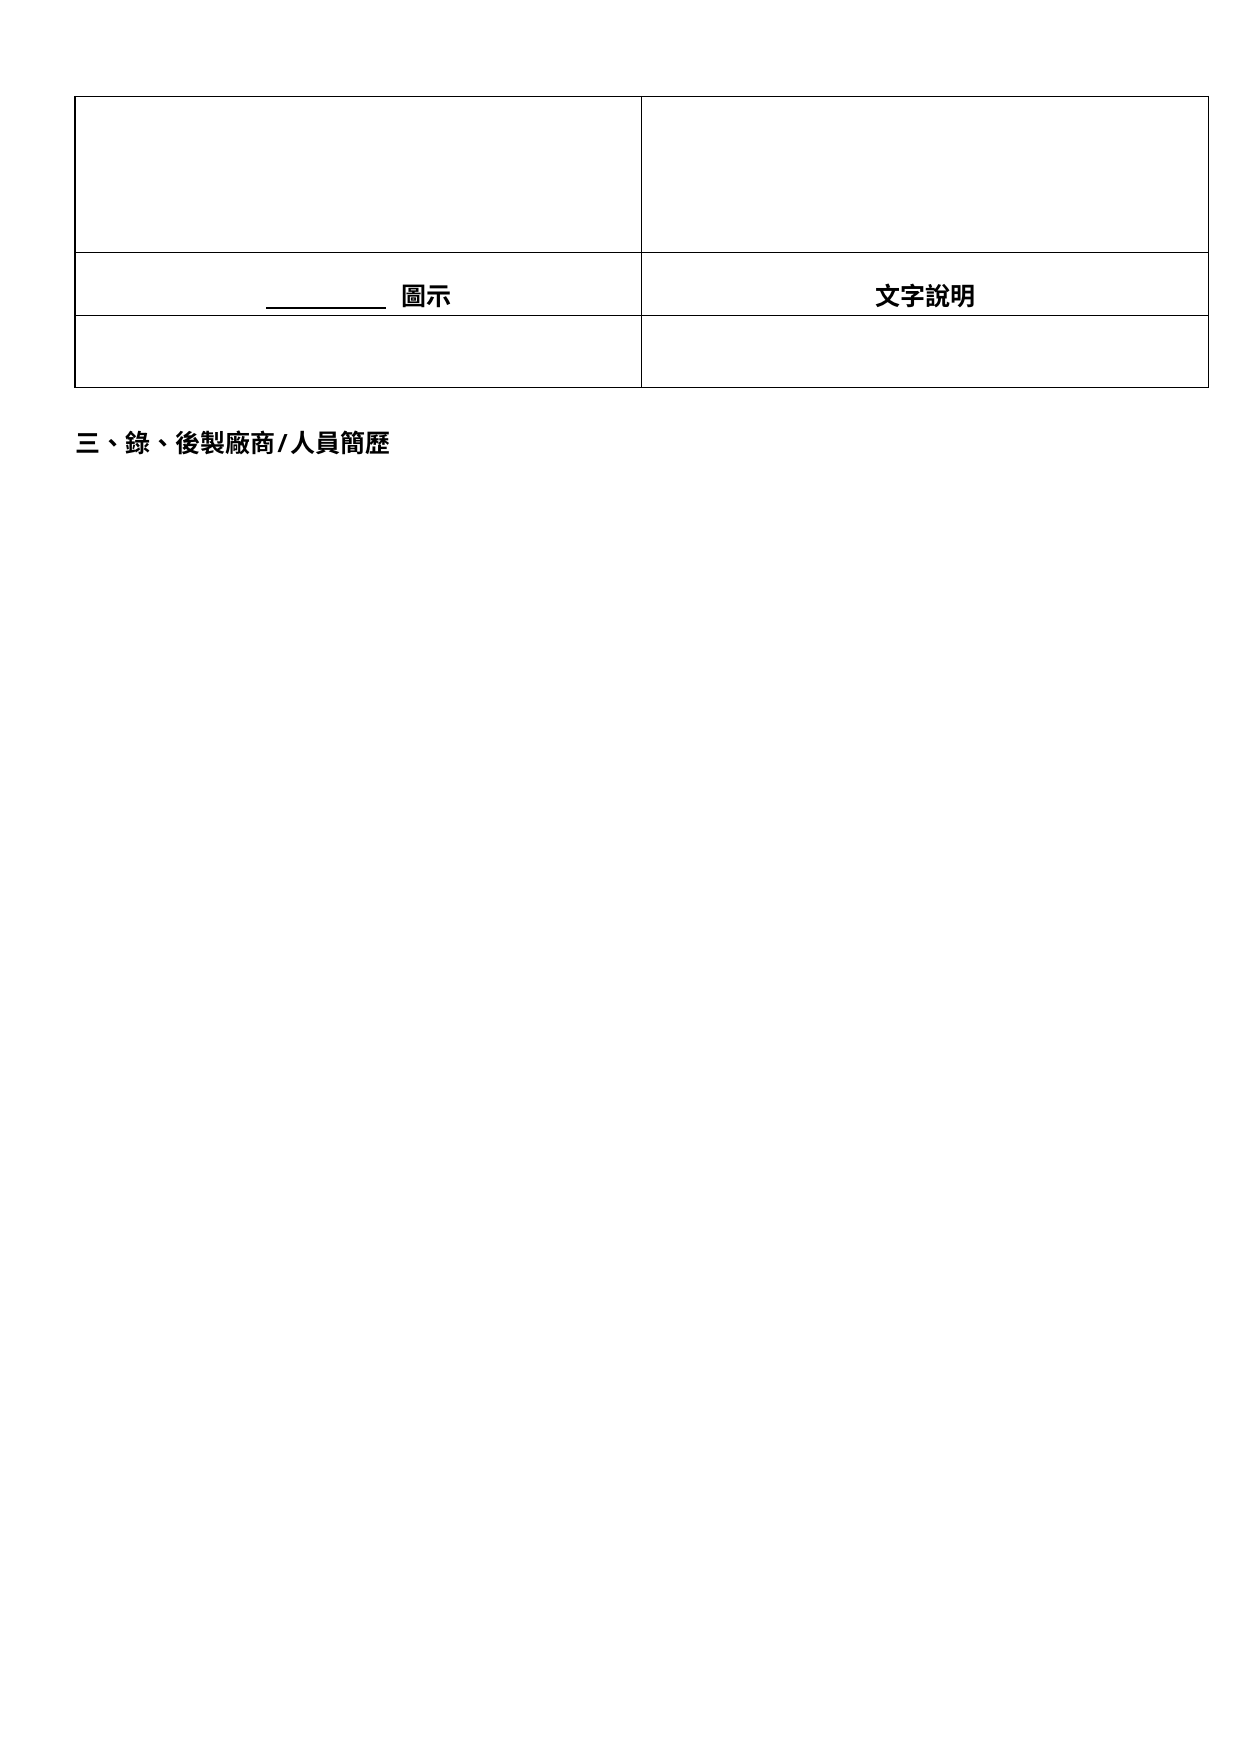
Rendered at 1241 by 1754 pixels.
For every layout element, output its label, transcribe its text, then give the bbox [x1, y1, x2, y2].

text 三、錄、後製廠商/人員簡歷 [75, 400, 1165, 463]
table_cell [76, 97, 641, 252]
table_cell 文字說明 [642, 253, 1208, 315]
table_cell 圖示 [76, 253, 641, 315]
table_cell [642, 97, 1208, 252]
table_cell [642, 316, 1208, 387]
table_cell [76, 316, 641, 387]
